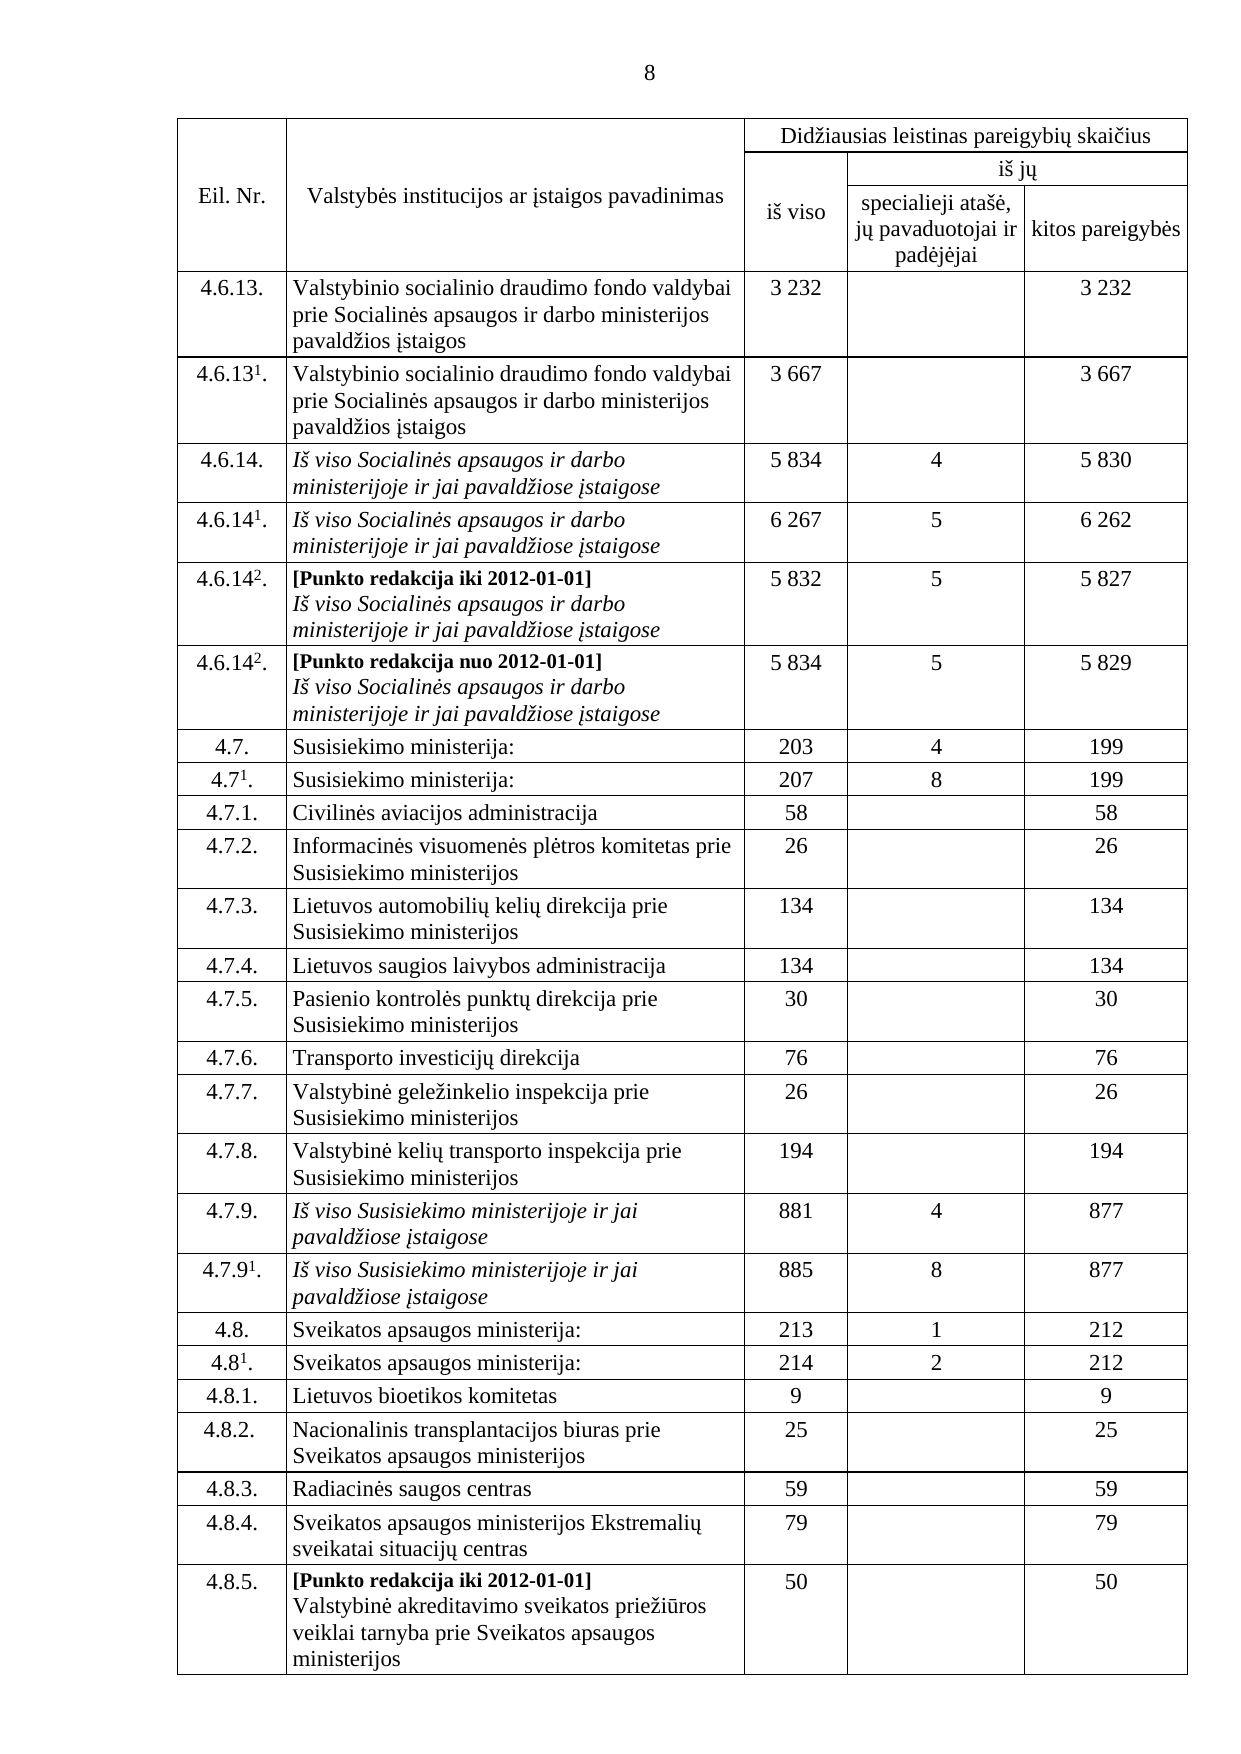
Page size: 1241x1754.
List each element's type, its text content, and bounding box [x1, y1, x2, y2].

table_cell 4.6.131. [178, 358, 286, 442]
table_cell [848, 889, 1024, 948]
table_cell 9 [745, 1380, 847, 1412]
table_cell 5 829 [1025, 646, 1187, 729]
table_cell 4.8.1. [178, 1380, 286, 1412]
table_cell 207 [745, 763, 847, 795]
table_cell 4.8.3. [178, 1473, 286, 1504]
table_header Didžiausias leistinas pareigybių skaičius [745, 119, 1187, 151]
table_cell 4.6.141. [178, 503, 286, 562]
table_cell 4 [848, 444, 1024, 502]
table_cell [Punkto redakcija iki 2012-01-01] Valstybinė akreditavimo sveikatos priežiūros veiklai tarnyba prie Sveikatos apsaugos ministerijos [287, 1565, 744, 1674]
table_cell 5 832 [745, 563, 847, 645]
table_cell iš viso [745, 153, 847, 271]
table_cell 3 232 [745, 272, 847, 356]
table_cell 4 [848, 730, 1024, 762]
table_header Valstybės institucijos ar įstaigos pavadinimas [287, 119, 744, 271]
table_cell 8 [848, 1254, 1024, 1312]
table_cell 50 [1025, 1565, 1187, 1674]
table_cell [Punkto redakcija nuo 2012-01-01] Iš viso Socialinės apsaugos ir darbo ministerijoje ir jai pavaldžiose įstaigose [287, 646, 744, 729]
table_cell 134 [1025, 949, 1187, 981]
table_cell 4.6.142. [178, 563, 286, 645]
table_cell 4.7.1. [178, 796, 286, 828]
table_cell 26 [745, 1075, 847, 1133]
table_cell 5 827 [1025, 563, 1187, 645]
table_cell 30 [1025, 982, 1187, 1041]
table_cell 76 [1025, 1042, 1187, 1074]
table_cell 4.7.4. [178, 949, 286, 981]
table_cell 4 [848, 1194, 1024, 1252]
table_cell 58 [745, 796, 847, 828]
table_cell 8 [848, 763, 1024, 795]
table_cell 4.7.3. [178, 889, 286, 948]
table_cell 25 [745, 1413, 847, 1471]
table_cell Sveikatos apsaugos ministerijos Ekstremalių sveikatai situacijų centras [287, 1506, 744, 1564]
table_cell 212 [1025, 1313, 1187, 1345]
table_cell 4.7.2. [178, 830, 286, 888]
table_cell specialieji atašė, jų pavaduotojai ir padėjėjai [848, 186, 1024, 271]
table_cell 58 [1025, 796, 1187, 828]
table_cell Nacionalinis transplantacijos biuras prie Sveikatos apsaugos ministerijos [287, 1413, 744, 1471]
table_cell 59 [745, 1473, 847, 1504]
table_cell 1 [848, 1313, 1024, 1345]
table_cell Iš viso Susisiekimo ministerijoje ir jai pavaldžiose įstaigose [287, 1254, 744, 1312]
table_cell 134 [745, 949, 847, 981]
table_cell Susisiekimo ministerija: [287, 730, 744, 762]
table_cell Valstybinė kelių transporto inspekcija prie Susisiekimo ministerijos [287, 1134, 744, 1193]
table_cell Lietuvos bioetikos komitetas [287, 1380, 744, 1412]
table_cell [848, 1473, 1024, 1504]
table_cell 9 [1025, 1380, 1187, 1412]
table_cell [848, 796, 1024, 828]
table_cell 26 [1025, 830, 1187, 888]
table_cell Valstybinė geležinkelio inspekcija prie Susisiekimo ministerijos [287, 1075, 744, 1133]
table_cell Pasienio kontrolės punktų direkcija prie Susisiekimo ministerijos [287, 982, 744, 1041]
table_cell 4.6.14. [178, 444, 286, 502]
table_cell 4.7.6. [178, 1042, 286, 1074]
table_cell [848, 1134, 1024, 1193]
table_cell 4.6.142. [178, 646, 286, 729]
table_cell [Punkto redakcija iki 2012-01-01] Iš viso Socialinės apsaugos ir darbo ministerijoje ir jai pavaldžiose įstaigose [287, 563, 744, 645]
table_cell Valstybinio socialinio draudimo fondo valdybai prie Socialinės apsaugos ir darbo ministerijos pavaldžios įstaigos [287, 358, 744, 442]
table_cell Susisiekimo ministerija: [287, 763, 744, 795]
table_cell [848, 1075, 1024, 1133]
table_cell Transporto investicijų direkcija [287, 1042, 744, 1074]
table_cell 59 [1025, 1473, 1187, 1504]
table_cell Lietuvos automobilių kelių direkcija prie Susisiekimo ministerijos [287, 889, 744, 948]
table_cell 877 [1025, 1194, 1187, 1252]
table_cell 203 [745, 730, 847, 762]
table_cell [848, 949, 1024, 981]
table_cell 4.7.91. [178, 1254, 286, 1312]
table_cell 4.71. [178, 763, 286, 795]
table_cell 134 [1025, 889, 1187, 948]
table_cell 50 [745, 1565, 847, 1674]
table_cell 194 [1025, 1134, 1187, 1193]
table_cell [848, 358, 1024, 442]
table_cell Iš viso Susisiekimo ministerijoje ir jai pavaldžiose įstaigose [287, 1194, 744, 1252]
table_cell Civilinės aviacijos administracija [287, 796, 744, 828]
table_cell [848, 830, 1024, 888]
table_cell Informacinės visuomenės plėtros komitetas prie Susisiekimo ministerijos [287, 830, 744, 888]
table_cell [848, 1565, 1024, 1674]
table_cell 5 834 [745, 646, 847, 729]
table_cell Sveikatos apsaugos ministerija: [287, 1346, 744, 1378]
table_cell 5 [848, 503, 1024, 562]
table_cell 4.6.13. [178, 272, 286, 356]
table_cell 881 [745, 1194, 847, 1252]
table_cell 199 [1025, 730, 1187, 762]
table_cell [848, 272, 1024, 356]
table_cell 76 [745, 1042, 847, 1074]
table_cell Sveikatos apsaugos ministerija: [287, 1313, 744, 1345]
table_cell 194 [745, 1134, 847, 1193]
table_cell 214 [745, 1346, 847, 1378]
table_cell 5 [848, 646, 1024, 729]
table_cell 4.7.5. [178, 982, 286, 1041]
table_cell Valstybinio socialinio draudimo fondo valdybai prie Socialinės apsaugos ir darbo ministerijos pavaldžios įstaigos [287, 272, 744, 356]
table_cell 4.7.7. [178, 1075, 286, 1133]
table_cell 26 [1025, 1075, 1187, 1133]
table_cell [848, 982, 1024, 1041]
table_cell 2 [848, 1346, 1024, 1378]
table_cell iš jų [848, 153, 1187, 184]
table_cell 4.8. [178, 1313, 286, 1345]
table_cell 4.7. [178, 730, 286, 762]
table_cell 3 232 [1025, 272, 1187, 356]
table_cell 213 [745, 1313, 847, 1345]
table_cell 4.8.4. [178, 1506, 286, 1564]
table_cell 4.7.8. [178, 1134, 286, 1193]
table_cell 3 667 [745, 358, 847, 442]
table_cell 4.8.2. [178, 1413, 286, 1471]
table_cell [848, 1413, 1024, 1471]
table_cell kitos pareigybės [1025, 186, 1187, 271]
table_header Eil. Nr. [178, 119, 286, 271]
table_cell 212 [1025, 1346, 1187, 1378]
table_cell Lietuvos saugios laivybos administracija [287, 949, 744, 981]
table_cell 5 834 [745, 444, 847, 502]
table_cell 885 [745, 1254, 847, 1312]
table_cell 5 [848, 563, 1024, 645]
table_cell 6 262 [1025, 503, 1187, 562]
table_cell 79 [1025, 1506, 1187, 1564]
table_cell Iš viso Socialinės apsaugos ir darbo ministerijoje ir jai pavaldžiose įstaigose [287, 444, 744, 502]
table_cell 4.81. [178, 1346, 286, 1378]
table_cell 30 [745, 982, 847, 1041]
table_cell 5 830 [1025, 444, 1187, 502]
table_cell 4.8.5. [178, 1565, 286, 1674]
table_cell 199 [1025, 763, 1187, 795]
table_cell 6 267 [745, 503, 847, 562]
table_cell 79 [745, 1506, 847, 1564]
table_cell [848, 1042, 1024, 1074]
table_cell Radiacinės saugos centras [287, 1473, 744, 1504]
table_cell 877 [1025, 1254, 1187, 1312]
table_cell 25 [1025, 1413, 1187, 1471]
table_cell 3 667 [1025, 358, 1187, 442]
table_cell [848, 1506, 1024, 1564]
table_cell Iš viso Socialinės apsaugos ir darbo ministerijoje ir jai pavaldžiose įstaigose [287, 503, 744, 562]
table_cell [848, 1380, 1024, 1412]
table_cell 26 [745, 830, 847, 888]
table_cell 134 [745, 889, 847, 948]
table_cell 4.7.9. [178, 1194, 286, 1252]
